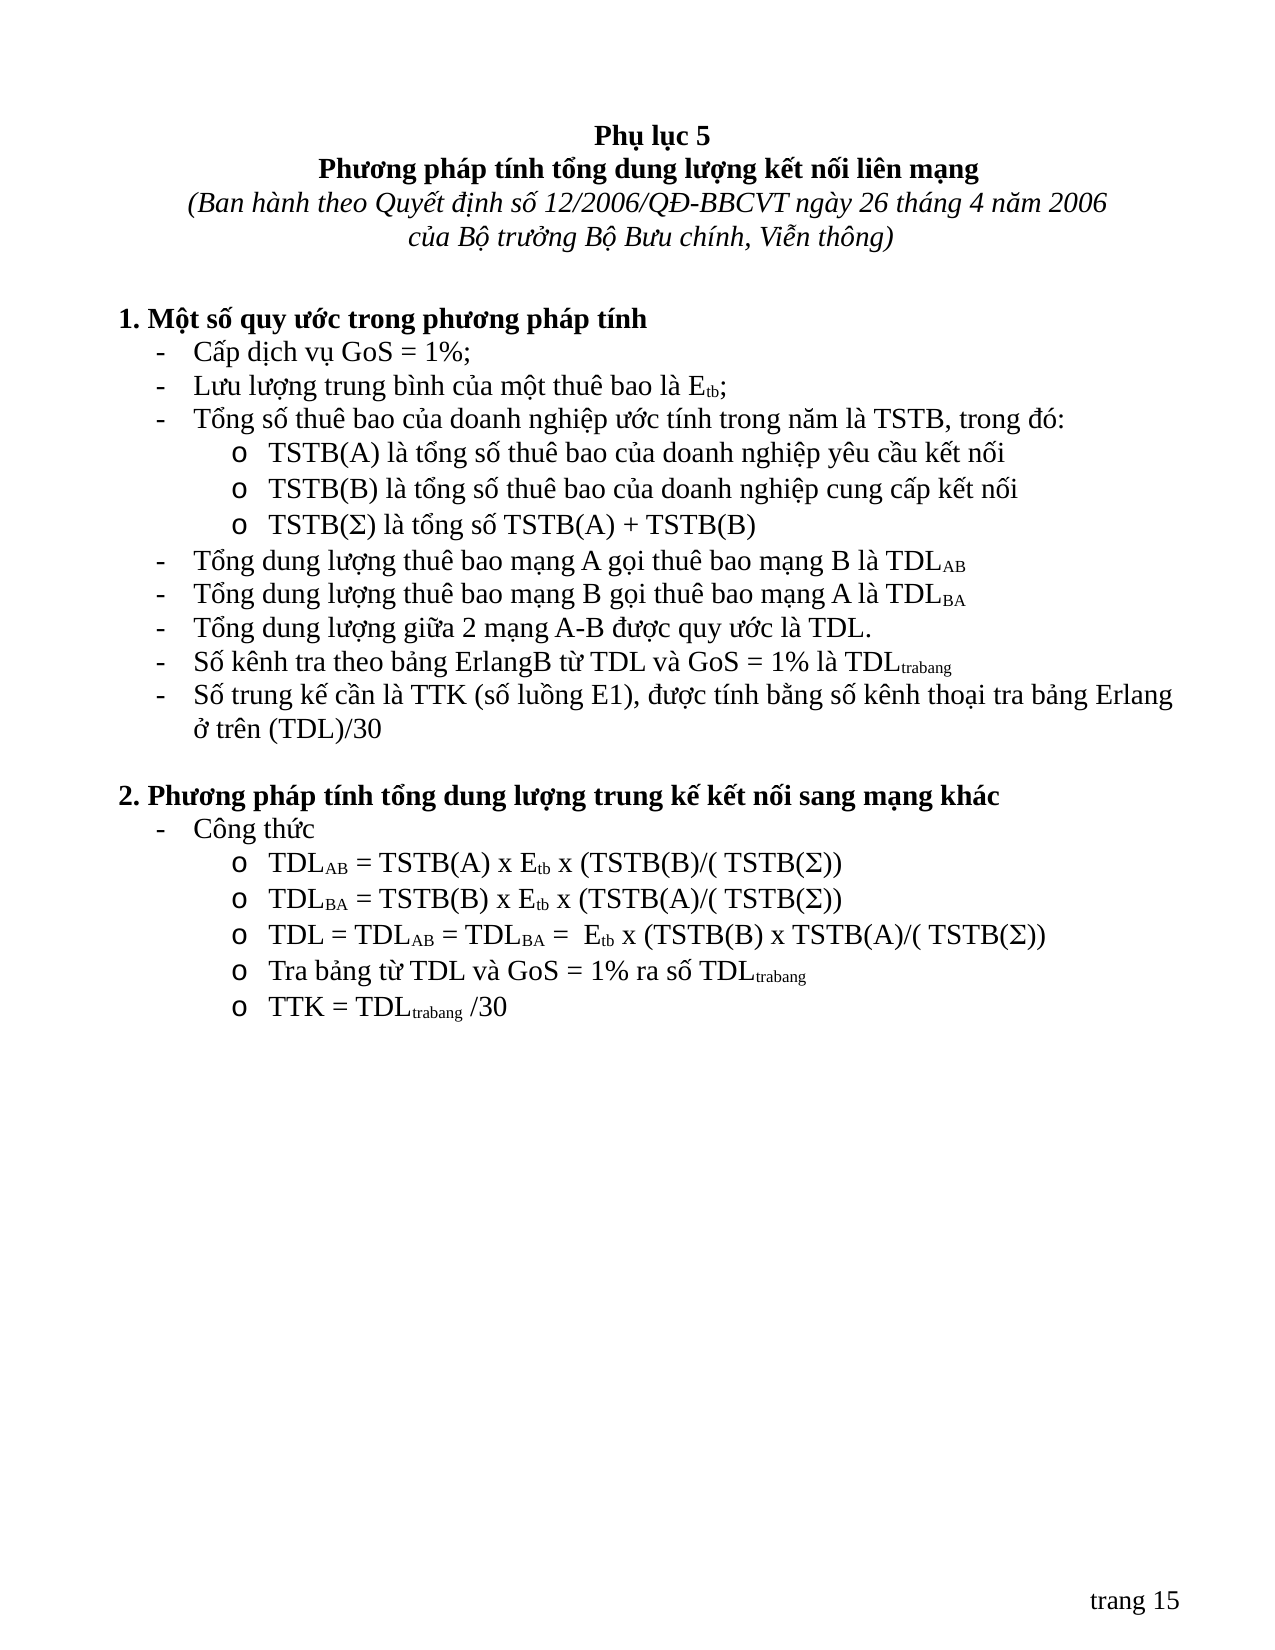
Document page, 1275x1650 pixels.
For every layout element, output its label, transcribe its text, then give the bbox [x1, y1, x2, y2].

list TTK = TDLtrabang /30 [231, 989, 1186, 1025]
text 2. Phương pháp tính tổng dung lượng trung kế kết nối sang mạng khác [118, 778, 1186, 811]
text của Bộ trưởng Bộ Bưu chính, Viễn thông) [118, 219, 1186, 252]
list TDLBA = TSTB(B) x Etb x (TSTB(A)/( TSTB()) [231, 881, 1186, 917]
text Phụ lục 5 [118, 118, 1186, 152]
text Phương pháp tính tổng dung lượng kết nối liên mạng [118, 152, 1186, 185]
list TSTB(A) là tổng số thuê bao của doanh nghiệp yêu cầu kết nối [231, 435, 1186, 471]
list Tra bảng từ TDL và GoS = 1% ra số TDLtrabang [231, 953, 1186, 989]
list Tổng dung lượng thuê bao mạng B gọi thuê bao mạng A là TDLBA [156, 577, 1186, 610]
list Tổng dung lượng thuê bao mạng A gọi thuê bao mạng B là TDLAB [156, 543, 1186, 577]
text 1. Một số quy ước trong phương pháp tính [118, 301, 1186, 334]
list TDL = TDLAB = TDLBA = Etb x (TSTB(B) x TSTB(A)/( TSTB()) [231, 917, 1186, 953]
text (Ban hành theo Quyết định số 12/2006/QĐ-BBCVT ngày 26 tháng 4 năm 2006 [118, 185, 1186, 219]
list Công thức [156, 811, 1186, 845]
list Tổng số thuê bao của doanh nghiệp ước tính trong năm là TSTB, trong đó: [156, 401, 1186, 435]
list Số trung kế cần là TTK (số luồng E1), được tính bằng số kênh thoại tra bảng Erlang ở trên (TDL)/30 [156, 677, 1186, 744]
list TSTB(B) là tổng số thuê bao của doanh nghiệp cung cấp kết nối [231, 471, 1186, 507]
list Cấp dịch vụ GoS = 1%; [156, 334, 1186, 368]
list Lưu lượng trung bình của một thuê bao là Etb; [156, 368, 1186, 401]
list Số kênh tra theo bảng ErlangB từ TDL và GoS = 1% là TDLtrabang [156, 644, 1186, 677]
list Tổng dung lượng giữa 2 mạng A-B được quy ước là TDL. [156, 610, 1186, 644]
list TDLAB = TSTB(A) x Etb x (TSTB(B)/( TSTB()) [231, 845, 1186, 881]
list TSTB() là tổng số TSTB(A) + TSTB(B) [231, 507, 1186, 543]
